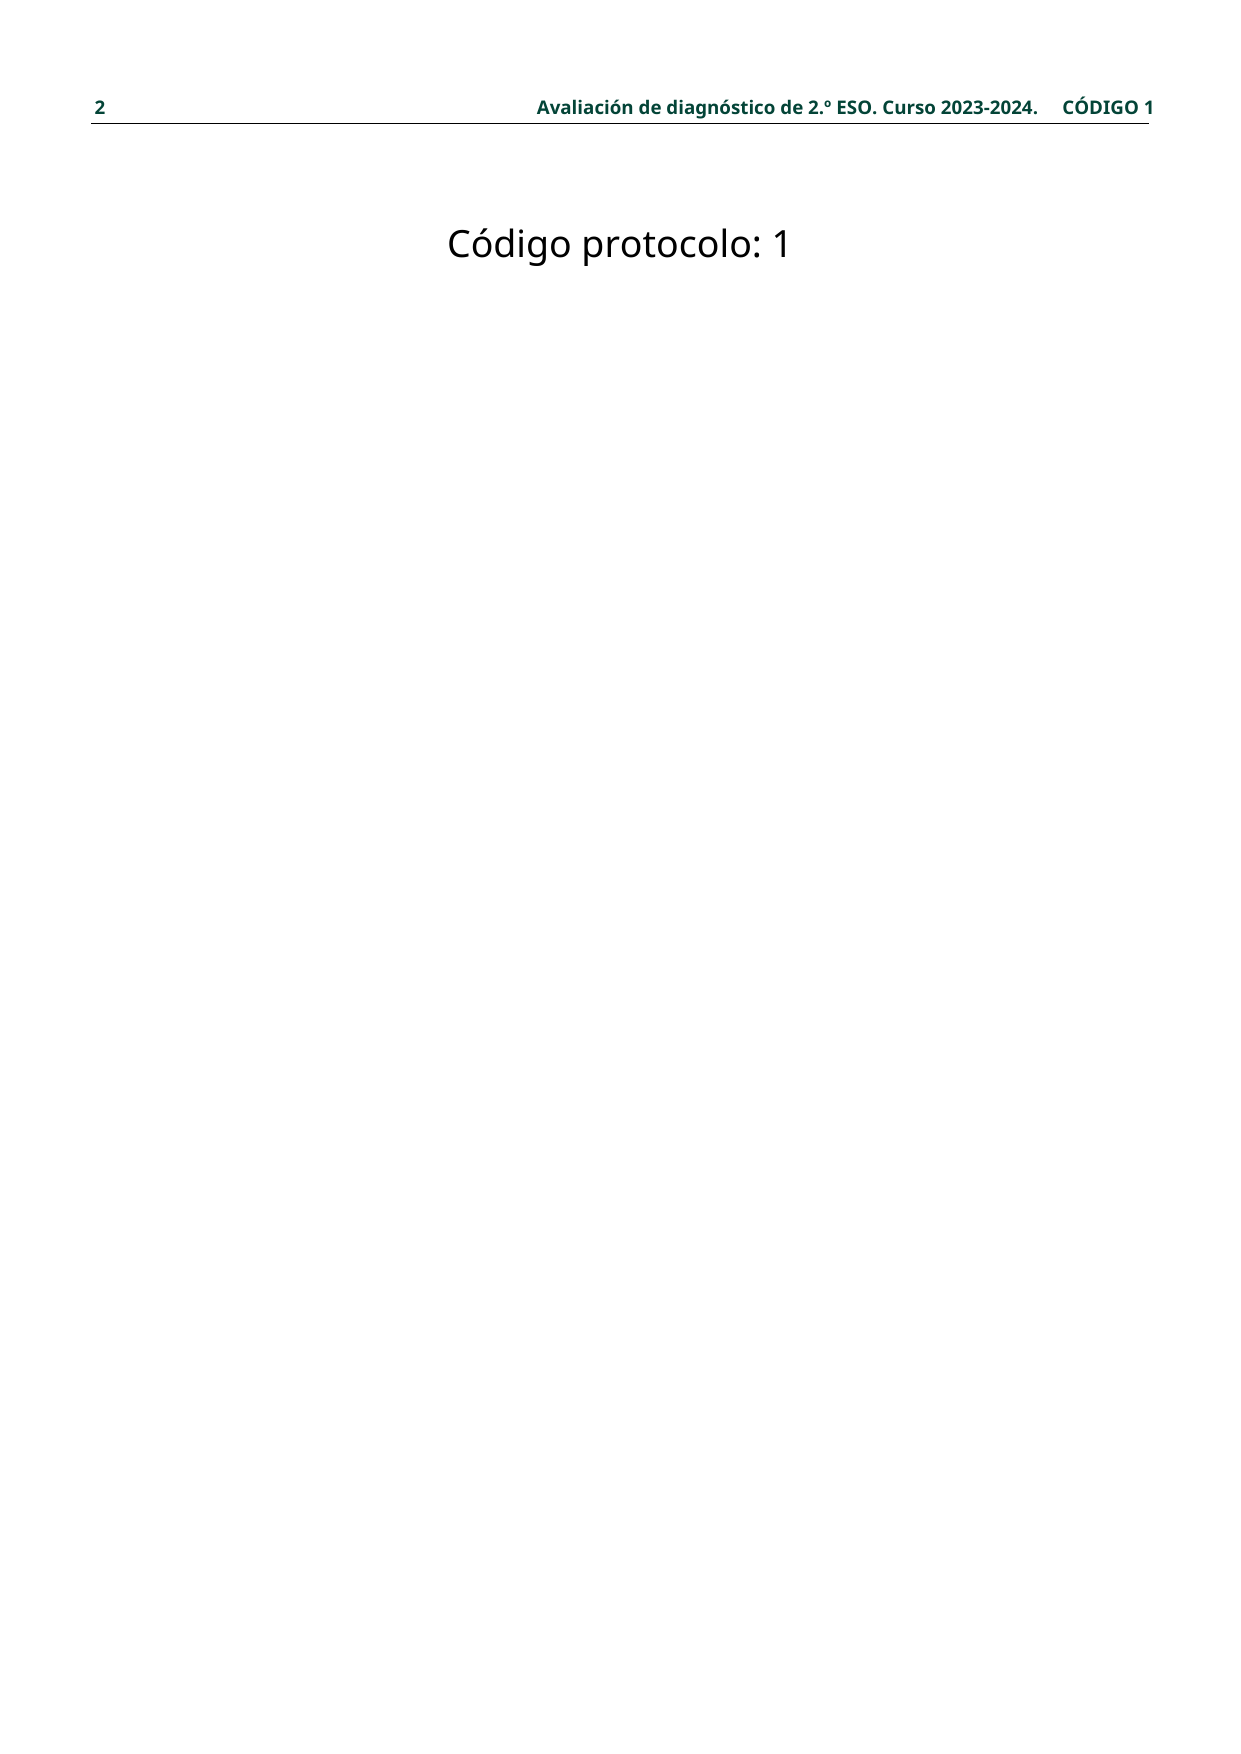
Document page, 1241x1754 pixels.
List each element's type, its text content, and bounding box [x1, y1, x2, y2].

text Código protocolo: 1 [91, 218, 1149, 269]
